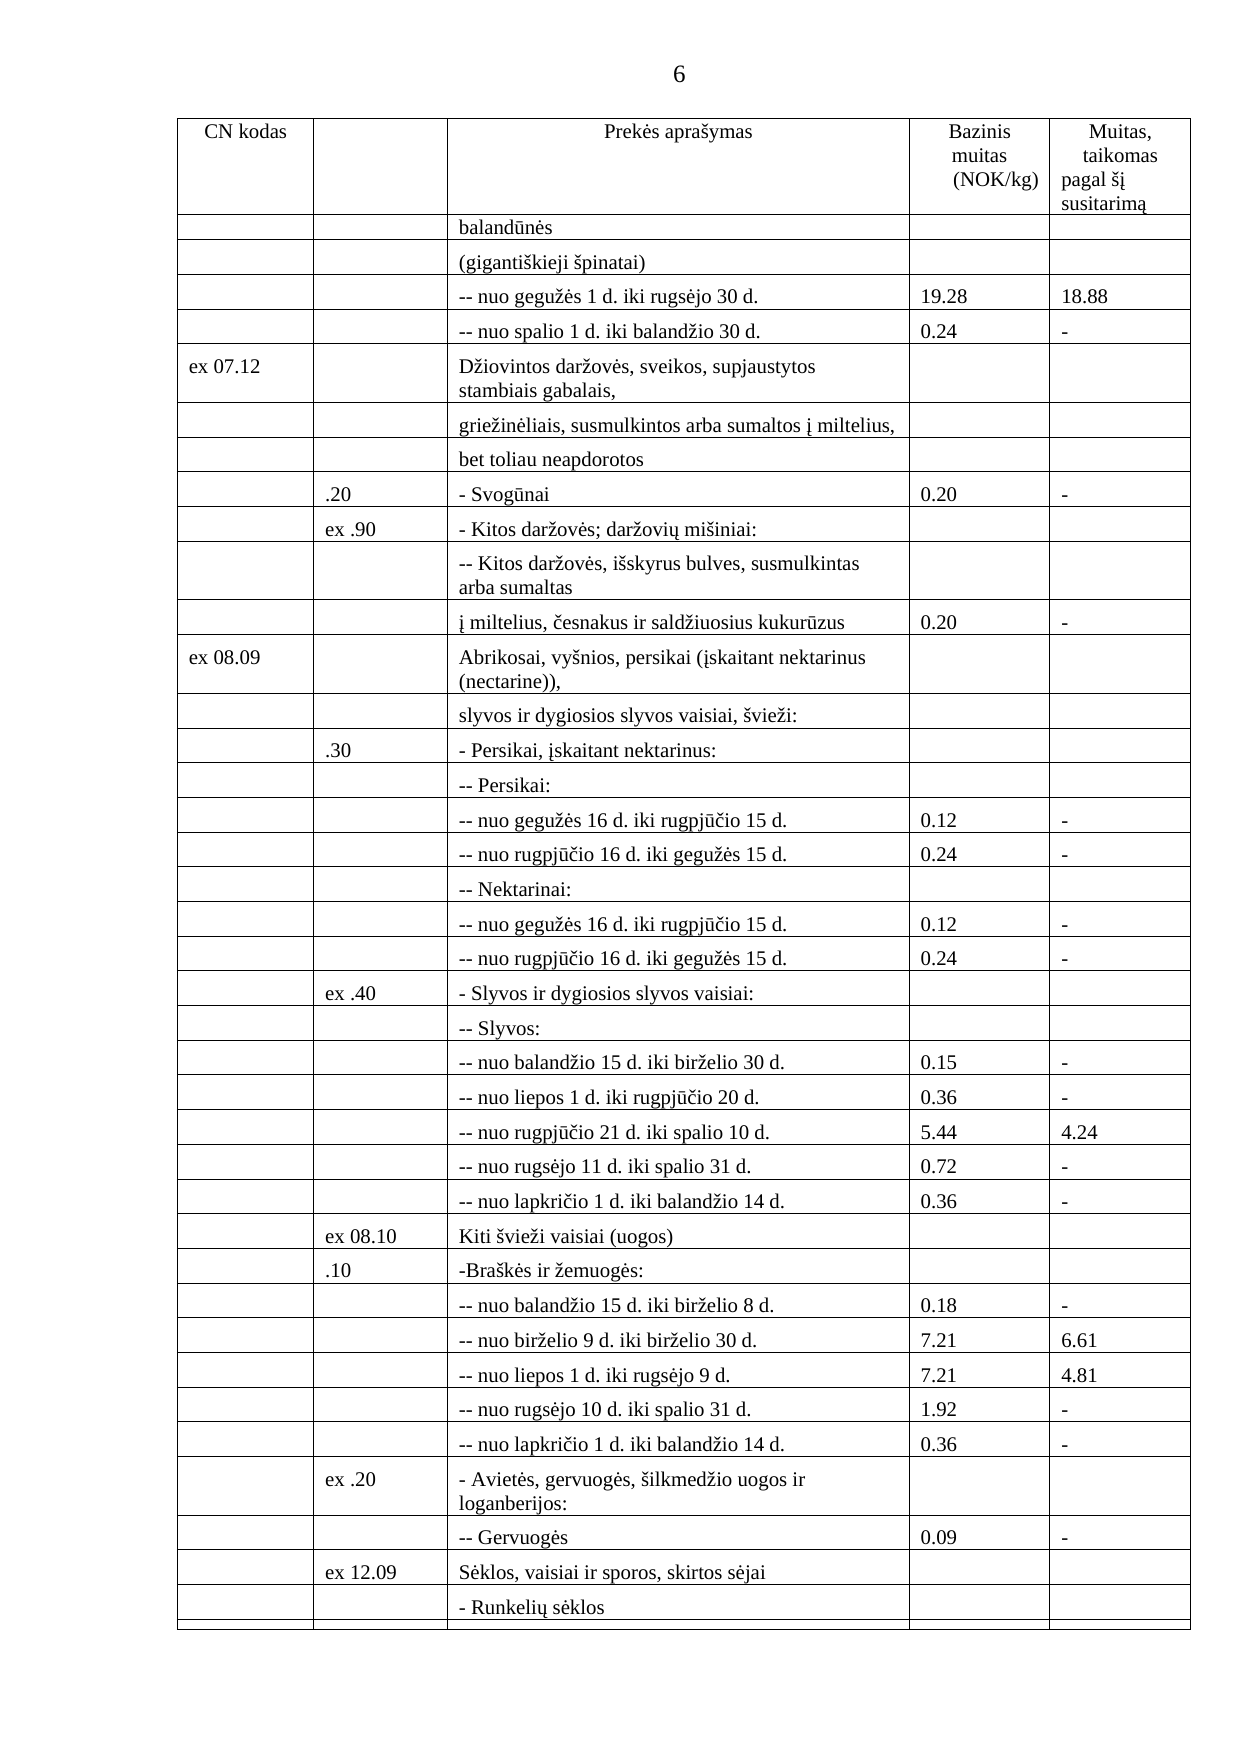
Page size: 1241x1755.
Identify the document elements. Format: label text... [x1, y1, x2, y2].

table_cell 18.88 [1050, 275, 1190, 308]
table_cell [314, 1006, 447, 1040]
table_cell - [1050, 798, 1190, 832]
table_cell griežinėliais, susmulkintos arba sumaltos į miltelius, [448, 403, 909, 437]
table_cell [178, 1180, 313, 1213]
table_header CN kodas [178, 119, 313, 214]
table_cell 4.24 [1050, 1110, 1190, 1144]
table_cell -- Slyvos: [448, 1006, 909, 1040]
table_cell (gigantiškieji špinatai) [448, 240, 909, 274]
table_cell [178, 937, 313, 970]
table_cell [314, 1318, 447, 1352]
table_cell į miltelius, česnakus ir saldžiuosius kukurūzus [448, 600, 909, 634]
table_cell 5.44 [910, 1110, 1049, 1144]
table_cell [314, 1353, 447, 1387]
table_cell [178, 275, 313, 308]
table_cell balandūnės [448, 215, 909, 239]
table_cell [1050, 542, 1190, 599]
table_cell [314, 902, 447, 936]
table_cell [910, 1550, 1049, 1584]
table_cell [1050, 1457, 1190, 1515]
table_cell 0.20 [910, 600, 1049, 634]
table_cell [314, 310, 447, 343]
table_cell [314, 1041, 447, 1074]
table_cell -- nuo rugpjūčio 21 d. iki spalio 10 d. [448, 1110, 909, 1144]
table_cell -- nuo rugsėjo 11 d. iki spalio 31 d. [448, 1145, 909, 1178]
table_cell 0.72 [910, 1145, 1049, 1178]
table_cell [178, 1388, 313, 1421]
table_cell - Avietės, gervuogės, šilkmedžio uogos ir loganberijos: [448, 1457, 909, 1515]
table_cell [910, 729, 1049, 762]
table_cell [178, 600, 313, 634]
table_cell [178, 1041, 313, 1074]
table_cell - Runkelių sėklos [448, 1585, 909, 1619]
table_cell 0.12 [910, 902, 1049, 936]
table_cell [314, 215, 447, 239]
table_cell [178, 1006, 313, 1040]
table_cell - [1050, 1284, 1190, 1317]
table_cell [178, 1457, 313, 1515]
table_cell [1050, 438, 1190, 471]
table_cell [910, 867, 1049, 901]
table_cell [314, 635, 447, 693]
table_cell [314, 344, 447, 402]
table_cell 0.09 [910, 1516, 1049, 1549]
table_cell [314, 403, 447, 437]
table_cell [314, 1516, 447, 1549]
table_cell 1.92 [910, 1388, 1049, 1421]
table_cell [314, 275, 447, 308]
table_cell [314, 833, 447, 866]
table_cell 0.24 [910, 937, 1049, 970]
table_cell -- nuo rugpjūčio 16 d. iki gegužės 15 d. [448, 833, 909, 866]
table_cell [1050, 1550, 1190, 1584]
table_cell [178, 1353, 313, 1387]
table_cell [910, 694, 1049, 727]
table_cell .30 [314, 729, 447, 762]
table_cell [314, 438, 447, 471]
table_cell [1050, 1214, 1190, 1248]
table_cell .20 [314, 472, 447, 506]
table_cell [178, 833, 313, 866]
table_cell [178, 1284, 313, 1317]
table_cell [1050, 403, 1190, 437]
table_cell [178, 542, 313, 599]
table_cell - [1050, 310, 1190, 343]
table_cell -- nuo lapkričio 1 d. iki balandžio 14 d. [448, 1422, 909, 1456]
table_cell 4.81 [1050, 1353, 1190, 1387]
table_cell [178, 1585, 313, 1619]
table_cell 0.15 [910, 1041, 1049, 1074]
table_cell ex .20 [314, 1457, 447, 1515]
table_cell Džiovintos daržovės, sveikos, supjaustytos stambiais gabalais, [448, 344, 909, 402]
table_cell -- nuo balandžio 15 d. iki birželio 30 d. [448, 1041, 909, 1074]
table_cell [178, 971, 313, 1005]
table_cell - [1050, 1388, 1190, 1421]
table_cell ex 07.12 [178, 344, 313, 402]
table_cell - [1050, 937, 1190, 970]
table_header Prekės aprašymas [448, 119, 909, 214]
table_cell [1050, 971, 1190, 1005]
table_cell 0.12 [910, 798, 1049, 832]
table_cell -- nuo rugsėjo 10 d. iki spalio 31 d. [448, 1388, 909, 1421]
table_cell [314, 694, 447, 727]
table_cell [1050, 1006, 1190, 1040]
table_cell 0.36 [910, 1422, 1049, 1456]
table_cell [314, 937, 447, 970]
table_cell - [1050, 1422, 1190, 1456]
table_cell -- nuo birželio 9 d. iki birželio 30 d. [448, 1318, 909, 1352]
table_cell -- Gervuogės [448, 1516, 909, 1549]
table_cell [910, 438, 1049, 471]
table_cell -- nuo balandžio 15 d. iki birželio 8 d. [448, 1284, 909, 1317]
table_cell [314, 240, 447, 274]
table_cell [910, 240, 1049, 274]
table_cell -- nuo gegužės 16 d. iki rugpjūčio 15 d. [448, 902, 909, 936]
table_cell [1050, 344, 1190, 402]
table_cell -- nuo gegužės 16 d. iki rugpjūčio 15 d. [448, 798, 909, 832]
table_cell [314, 1388, 447, 1421]
table_cell .10 [314, 1249, 447, 1282]
table_cell [178, 1550, 313, 1584]
table_cell -- Persikai: [448, 763, 909, 797]
table_cell - [1050, 1075, 1190, 1109]
table_cell [178, 1318, 313, 1352]
table_cell Kiti švieži vaisiai (uogos) [448, 1214, 909, 1248]
table_cell [910, 542, 1049, 599]
table_cell [178, 694, 313, 727]
table_cell -- nuo gegužės 1 d. iki rugsėjo 30 d. [448, 275, 909, 308]
table_cell [1050, 867, 1190, 901]
table_cell [910, 215, 1049, 239]
table_cell - [1050, 902, 1190, 936]
table_cell [178, 729, 313, 762]
table_cell [314, 1180, 447, 1213]
table_cell [1050, 1249, 1190, 1282]
table_cell 0.24 [910, 310, 1049, 343]
table_cell [314, 1145, 447, 1178]
table_cell Sėklos, vaisiai ir sporos, skirtos sėjai [448, 1550, 909, 1584]
table_cell [1050, 763, 1190, 797]
table_cell [314, 600, 447, 634]
table_cell [178, 1145, 313, 1178]
table_cell - [1050, 1145, 1190, 1178]
table_cell -- nuo spalio 1 d. iki balandžio 30 d. [448, 310, 909, 343]
table_cell [178, 438, 313, 471]
table_cell 0.20 [910, 472, 1049, 506]
table_cell - Kitos daržovės; daržovių mišiniai: [448, 507, 909, 541]
table_cell [1050, 507, 1190, 541]
table_cell [178, 1249, 313, 1282]
table_cell - Slyvos ir dygiosios slyvos vaisiai: [448, 971, 909, 1005]
table_cell [178, 902, 313, 936]
table_header Muitas, taikomas pagal šį susitarimą (NOK/kg) [1050, 119, 1190, 214]
table_cell [314, 1284, 447, 1317]
table_cell -- Nektarinai: [448, 867, 909, 901]
table_cell [178, 310, 313, 343]
table_cell -- nuo lapkričio 1 d. iki balandžio 14 d. [448, 1180, 909, 1213]
table_cell 0.24 [910, 833, 1049, 866]
table_cell [178, 1516, 313, 1549]
table_cell [910, 344, 1049, 402]
table_cell [910, 635, 1049, 693]
table_cell [910, 1585, 1049, 1619]
table_header [314, 119, 447, 214]
table_cell - [1050, 600, 1190, 634]
table_cell ex 08.10 [314, 1214, 447, 1248]
table_cell [314, 1422, 447, 1456]
table_cell [1050, 635, 1190, 693]
table_cell 0.18 [910, 1284, 1049, 1317]
table_cell [910, 971, 1049, 1005]
table_cell [1050, 1585, 1190, 1619]
table_cell [314, 763, 447, 797]
table_cell [1050, 694, 1190, 727]
table_cell [178, 763, 313, 797]
table_cell slyvos ir dygiosios slyvos vaisiai, švieži: [448, 694, 909, 727]
table_cell ex .40 [314, 971, 447, 1005]
table_cell Abrikosai, vyšnios, persikai (įskaitant nektarinus (nectarine)), [448, 635, 909, 693]
table_cell 19.28 [910, 275, 1049, 308]
table_cell ex 12.09 [314, 1550, 447, 1584]
table_cell 7.21 [910, 1318, 1049, 1352]
table_header Bazinis muitas (NOK/kg) [910, 119, 1049, 214]
table_cell [178, 798, 313, 832]
table_cell -- nuo liepos 1 d. iki rugpjūčio 20 d. [448, 1075, 909, 1109]
table_cell 7.21 [910, 1353, 1049, 1387]
table_cell [178, 472, 313, 506]
table_cell -- nuo rugpjūčio 16 d. iki gegužės 15 d. [448, 937, 909, 970]
table_cell [178, 1620, 313, 1629]
table_cell [314, 1620, 447, 1629]
table_cell -- nuo liepos 1 d. iki rugsėjo 9 d. [448, 1353, 909, 1387]
table_cell - [1050, 1180, 1190, 1213]
table_cell [910, 1620, 1049, 1629]
table_cell [910, 1249, 1049, 1282]
table_cell [178, 240, 313, 274]
table_cell bet toliau neapdorotos [448, 438, 909, 471]
table_cell [910, 1214, 1049, 1248]
table_cell - [1050, 1516, 1190, 1549]
table_cell 6.61 [1050, 1318, 1190, 1352]
table_cell [178, 1422, 313, 1456]
table_cell [448, 1620, 909, 1629]
table_cell [910, 1457, 1049, 1515]
table_cell -- Kitos daržovės, išskyrus bulves, susmulkintas arba sumaltas [448, 542, 909, 599]
table_cell 0.36 [910, 1180, 1049, 1213]
table_cell [910, 1006, 1049, 1040]
table_cell ex 08.09 [178, 635, 313, 693]
table_cell -Braškės ir žemuogės: [448, 1249, 909, 1282]
table_cell [178, 1110, 313, 1144]
table_cell [910, 403, 1049, 437]
table_cell [314, 798, 447, 832]
table_cell [178, 867, 313, 901]
table_cell - Persikai, įskaitant nektarinus: [448, 729, 909, 762]
table_cell - [1050, 1041, 1190, 1074]
table_cell [314, 1075, 447, 1109]
table_cell [1050, 729, 1190, 762]
table_cell [314, 542, 447, 599]
table_cell [178, 507, 313, 541]
table_cell 0.36 [910, 1075, 1049, 1109]
table_cell [178, 1214, 313, 1248]
table_cell [178, 403, 313, 437]
table_cell [314, 867, 447, 901]
table_cell [178, 1075, 313, 1109]
table_cell [178, 215, 313, 239]
table_cell ex .90 [314, 507, 447, 541]
table_cell - Svogūnai [448, 472, 909, 506]
table_cell [1050, 240, 1190, 274]
table_cell [910, 507, 1049, 541]
table_cell - [1050, 1620, 1190, 1629]
table_cell [314, 1110, 447, 1144]
table_cell [910, 763, 1049, 797]
table_cell [314, 1585, 447, 1619]
table_cell - [1050, 833, 1190, 866]
table_cell - [1050, 472, 1190, 506]
table_cell [1050, 215, 1190, 239]
